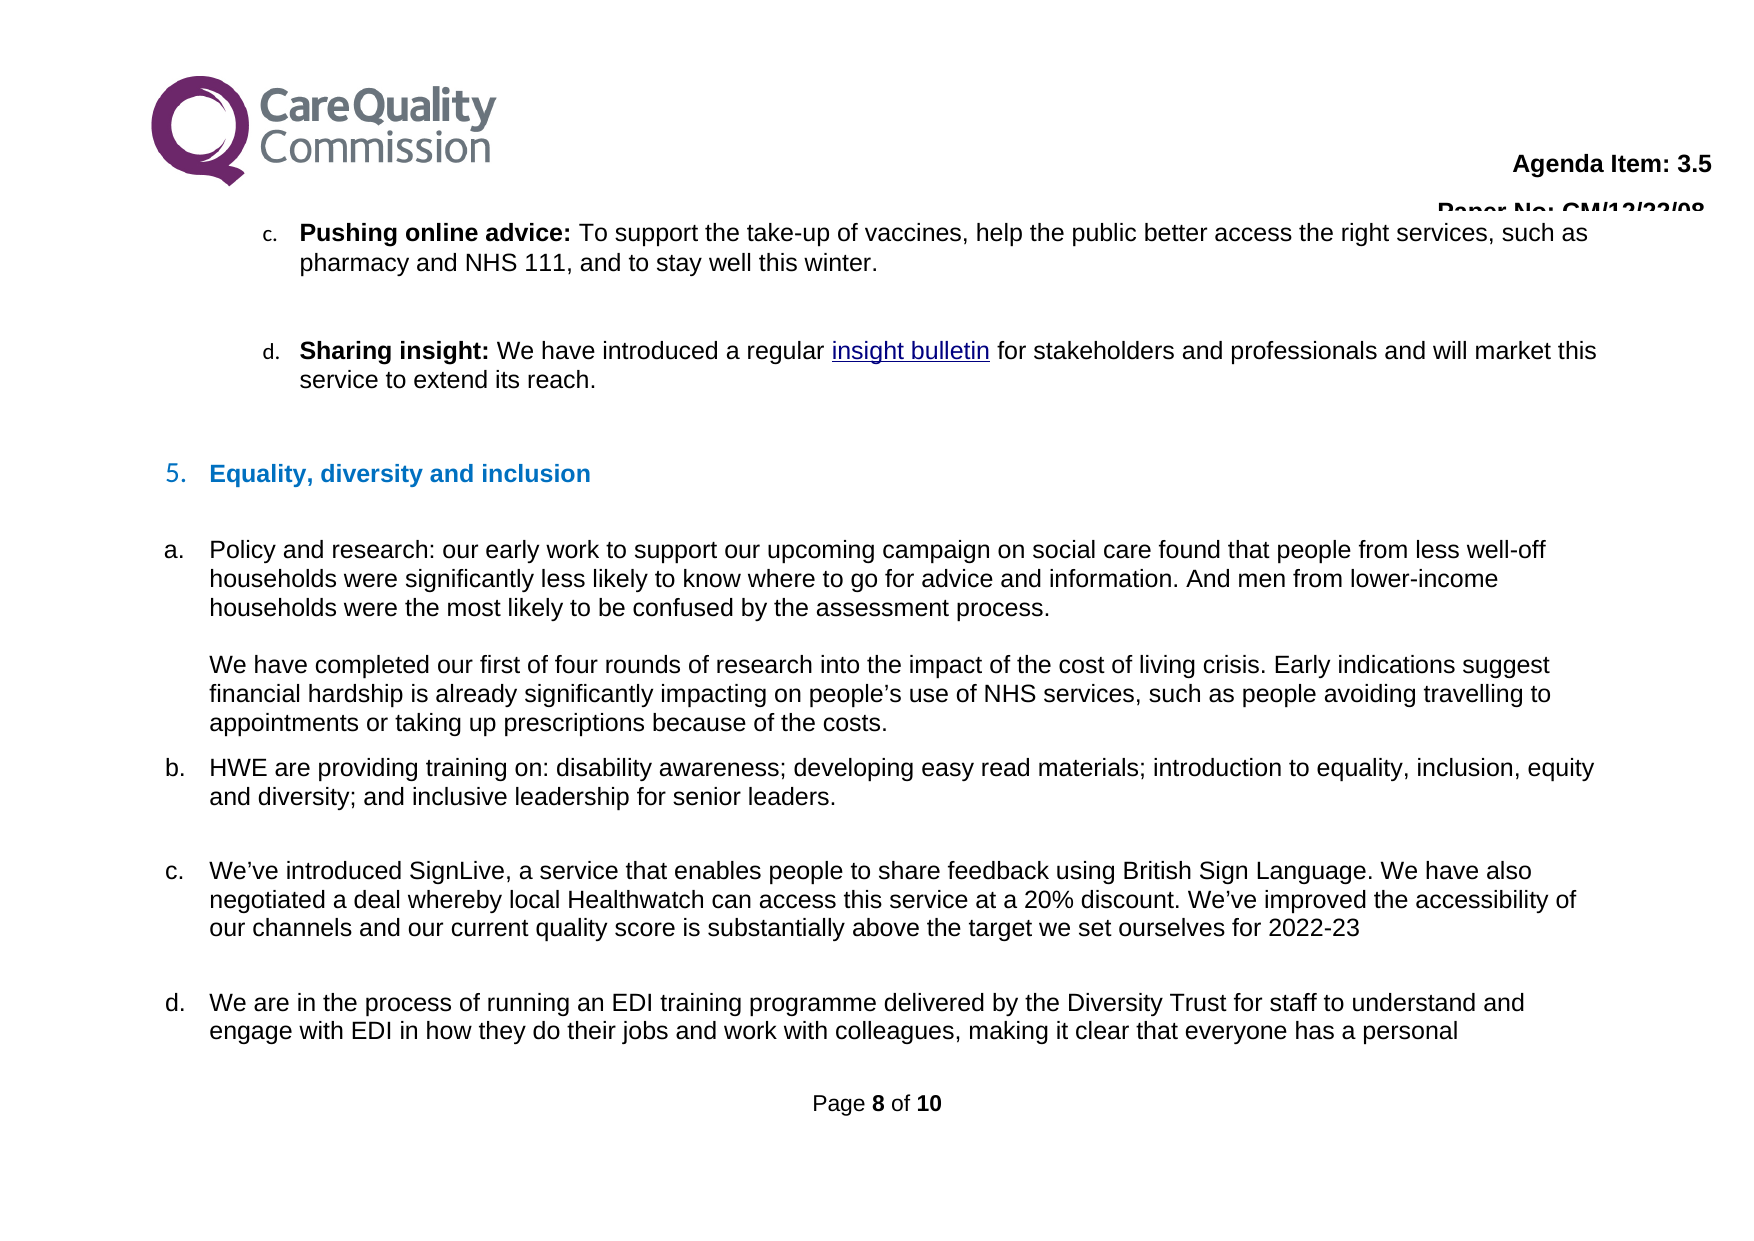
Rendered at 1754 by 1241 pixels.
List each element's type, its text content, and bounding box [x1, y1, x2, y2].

list HWE are providing training on: disability awareness; developing easy read materials; introduction to equality, inclusion, equity and diversity; and inclusive leadership for senior leaders. [165, 753, 1604, 810]
list Policy and research: our early work to support our upcoming campaign on social care found that people from less well-off households were significantly less likely to know where to go for advice and information. And men from lower-income households were the most likely to be confused by the assessment process. [164, 535, 1604, 621]
text We have completed our first of four rounds of research into the impact of the cost of living crisis. Early indications suggest financial hardship is already significantly impacting on people’s use of NHS services, such as people avoiding travelling to appointments or taking up prescriptions because of the costs. [209, 650, 1604, 736]
list We’ve introduced SignLive, a service that enables people to share feedback using British Sign Language. We have also negotiated a deal whereby local Healthwatch can access this service at a 20% discount. We’ve improved the accessibility of our channels and our current quality score is substantially above the target we set ourselves for 2022-23 [165, 856, 1604, 942]
list Equality, diversity and inclusion [165, 454, 1604, 489]
list Sharing insight: We have introduced a regular insight bulletin for stakeholders and professionals and will market this service to extend its reach. [262, 336, 1604, 394]
list We are in the process of running an EDI training programme delivered by the Diversity Trust for staff to understand and engage with EDI in how they do their jobs and work with colleagues, making it clear that everyone has a personal responsibility to uphold standards. Every member of staff has participated in the first element of this training. The training programme continues through the first half of 2023. [165, 987, 1604, 1045]
list Pushing online advice: To support the take-up of vaccines, help the public better access the right services, such as pharmacy and NHS 111, and to stay well this winter. [262, 218, 1604, 276]
